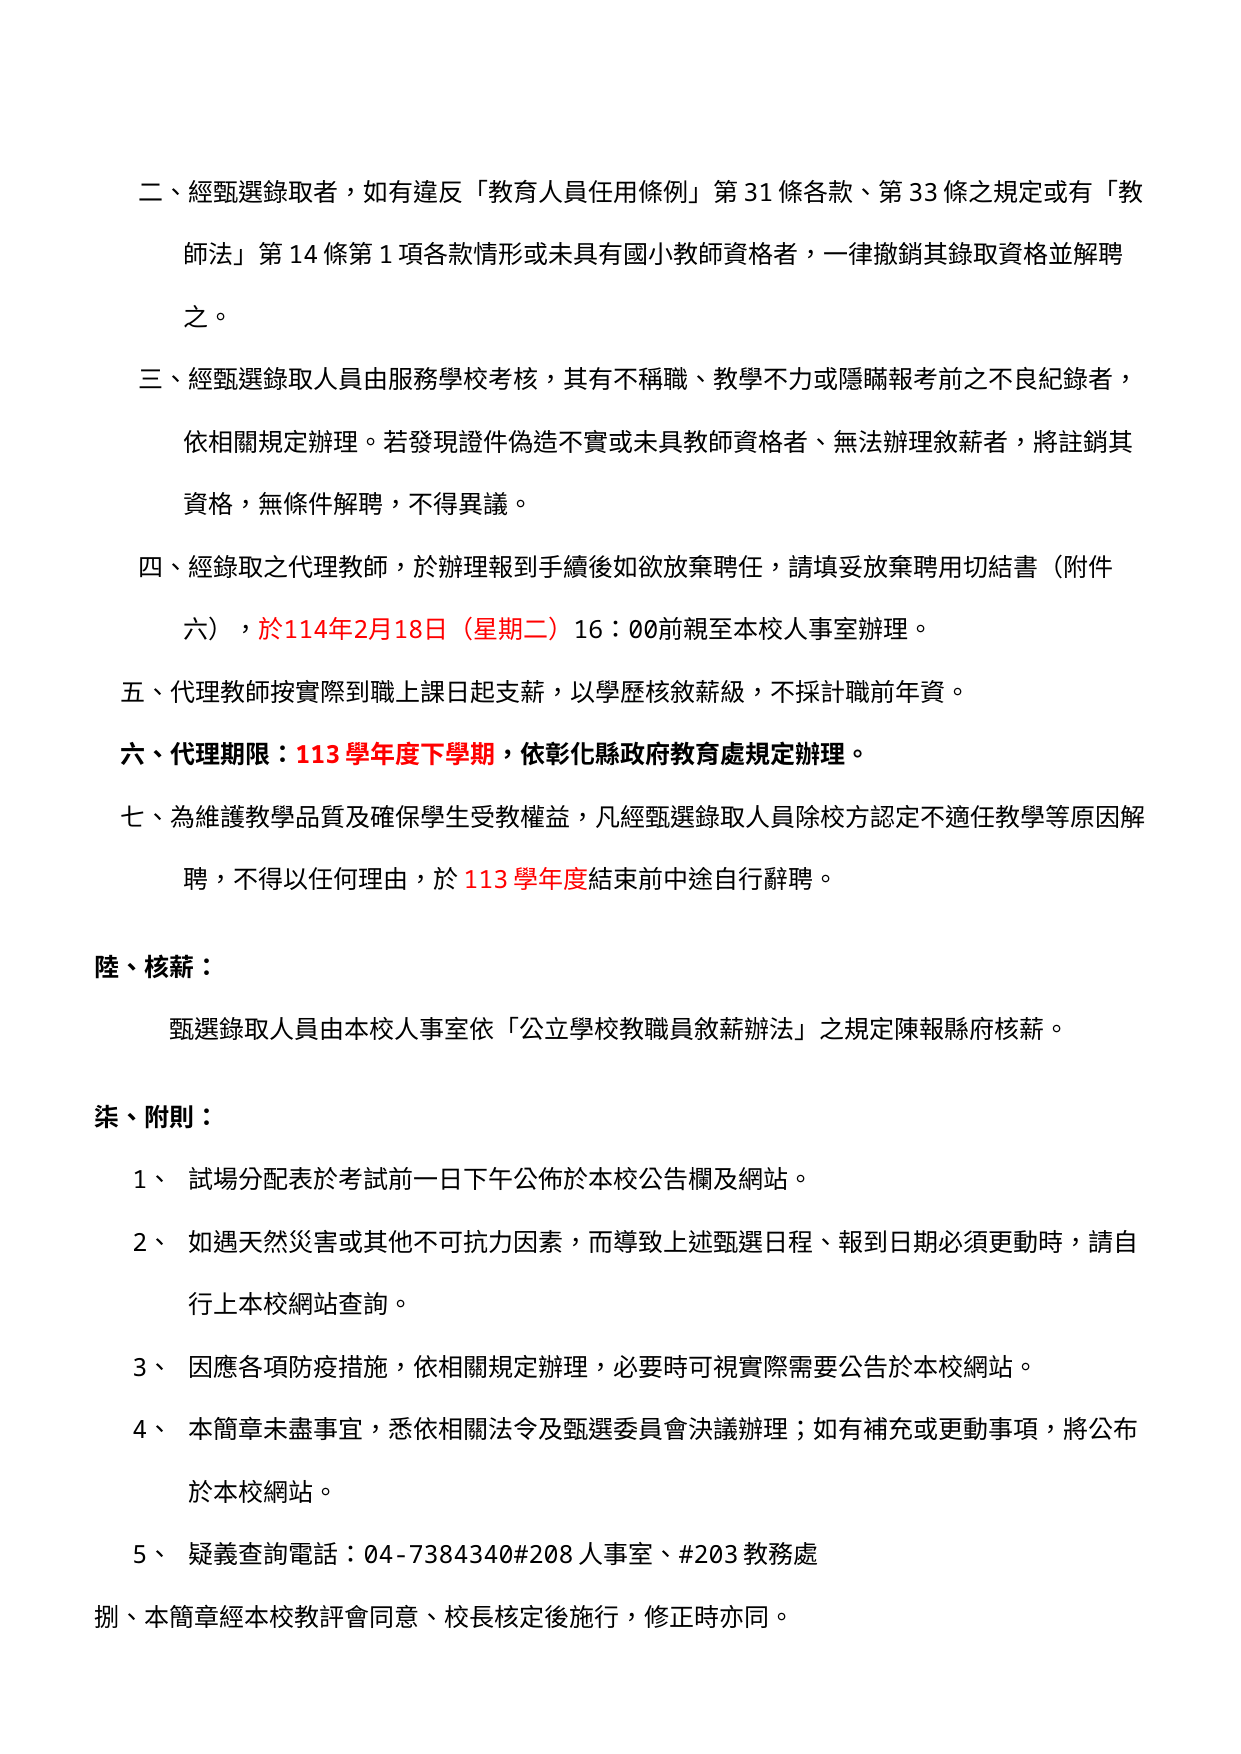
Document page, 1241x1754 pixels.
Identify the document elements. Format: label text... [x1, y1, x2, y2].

list 疑義查詢電話：04-7384340#208人事室、#203教務處 [132, 1511, 1146, 1573]
text 陸、核薪： [94, 923, 1146, 986]
list 本簡章未盡事宜，悉依相關法令及甄選委員會決議辦理；如有補充或更動事項，將公布於本校網站。 [132, 1386, 1146, 1511]
text 柒、附則： [94, 1073, 1146, 1136]
text 甄選錄取人員由本校人事室依「公立學校教職員敘薪辦法」之規定陳報縣府核薪。 [94, 986, 1146, 1048]
text 三、經甄選錄取人員由服務學校考核，其有不稱職、教學不力或隱瞞報考前之不良紀錄者，依相關規定辦理。若發現證件偽造不實或未具教師資格者、無法辦理敘薪者，將註銷其資格，無條件解聘，不得異議。 [138, 336, 1146, 523]
text 七、為維護教學品質及確保學生受教權益，凡經甄選錄取人員除校方認定不適任教學等原因解聘，不得以任何理由，於113學年度結束前中途自行辭聘。 [120, 773, 1146, 898]
list 因應各項防疫措施，依相關規定辦理，必要時可視實際需要公告於本校網站。 [132, 1323, 1146, 1386]
text 二、經甄選錄取者，如有違反「教育人員任用條例」第31條各款、第33條之規定或有「教師法」第14條第1項各款情形或未具有國小教師資格者，一律撤銷其錄取資格並解聘之。 [138, 148, 1146, 336]
list 如遇天然災害或其他不可抗力因素，而導致上述甄選日程、報到日期必須更動時，請自行上本校網站查詢。 [132, 1198, 1146, 1323]
text 六、代理期限：113學年度下學期，依彰化縣政府教育處規定辦理。 [120, 711, 1146, 773]
list 試場分配表於考試前一日下午公佈於本校公告欄及網站。 [132, 1136, 1146, 1198]
text 五、代理教師按實際到職上課日起支薪，以學歷核敘薪級，不採計職前年資。 [120, 648, 1146, 711]
text 四、經錄取之代理教師，於辦理報到手續後如欲放棄聘任，請填妥放棄聘用切結書（附件六），於114年2月18日（星期二）16：00前親至本校人事室辦理。 [139, 523, 1146, 648]
text 捌、本簡章經本校教評會同意、校長核定後施行，修正時亦同。 [94, 1573, 1146, 1636]
